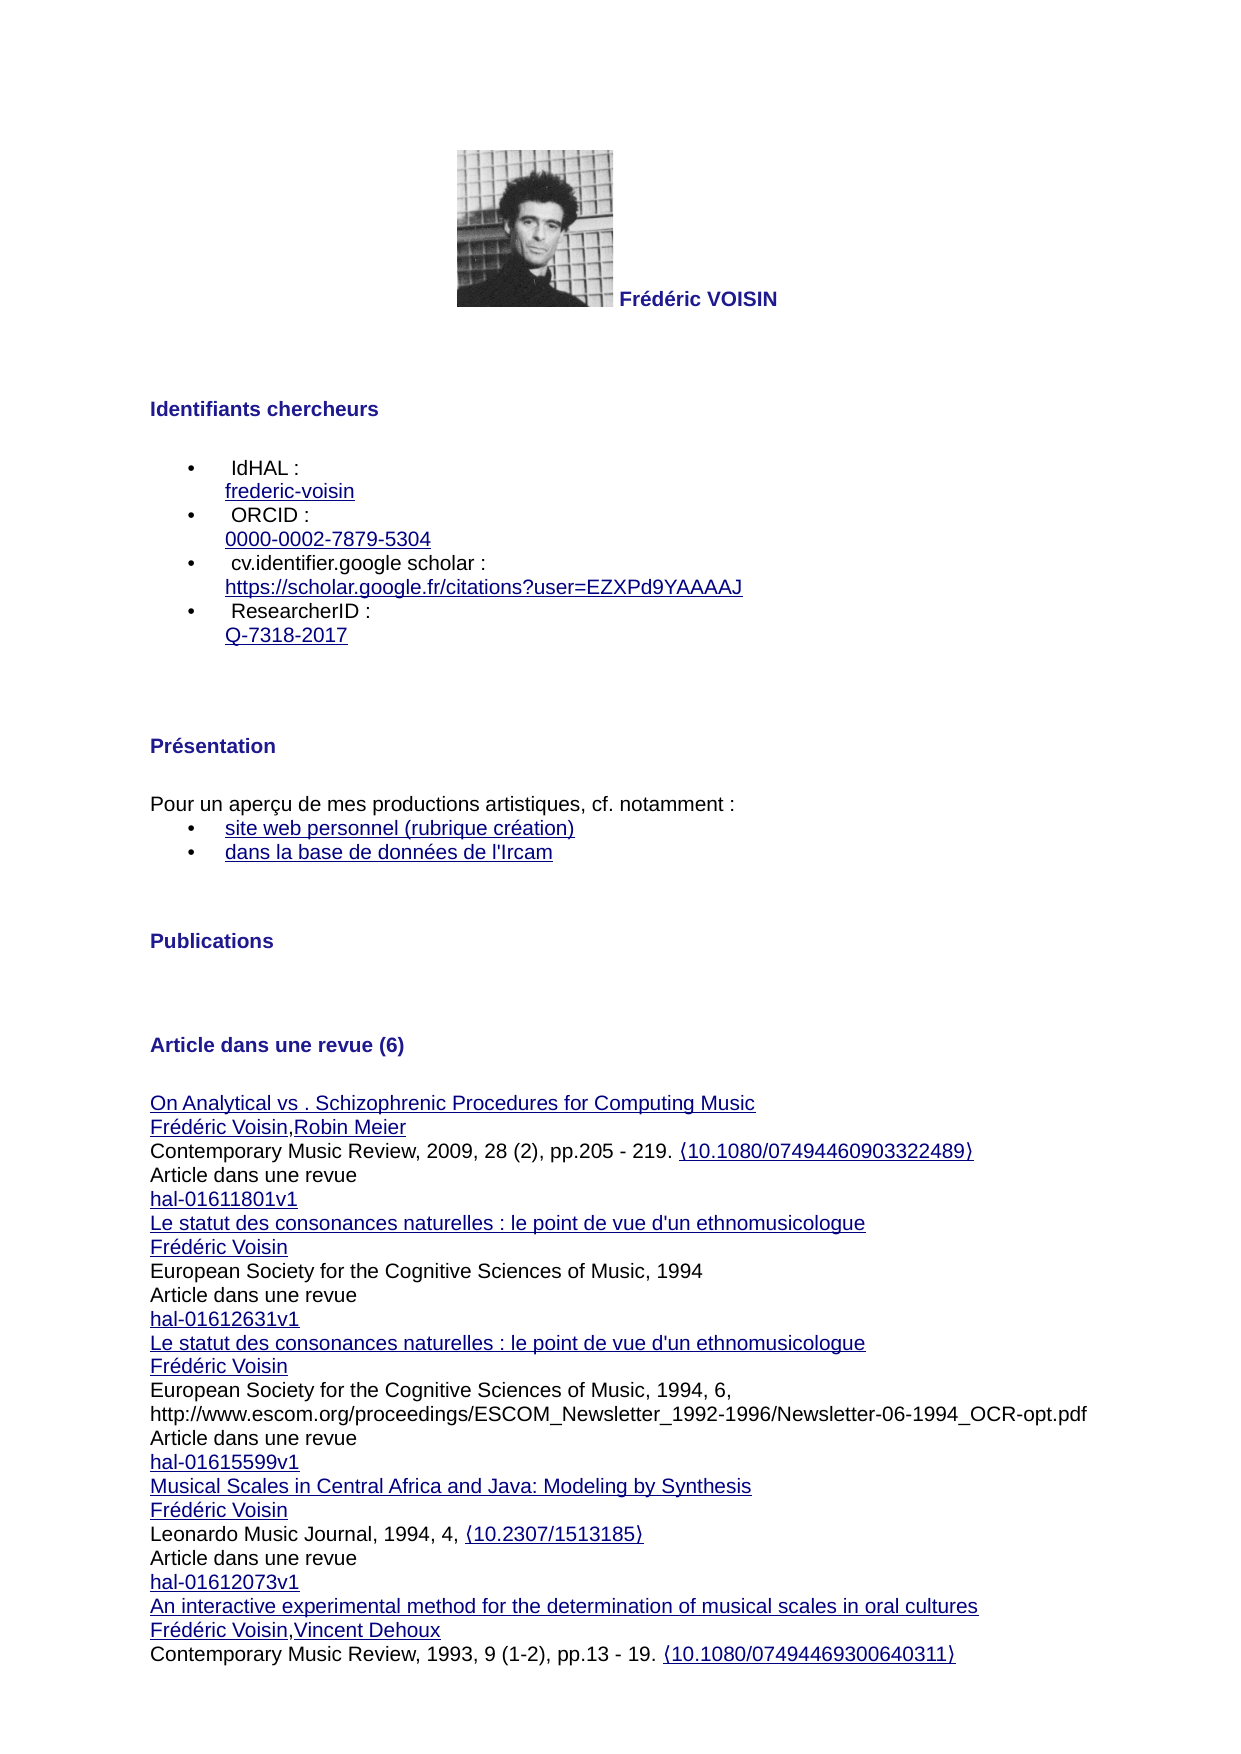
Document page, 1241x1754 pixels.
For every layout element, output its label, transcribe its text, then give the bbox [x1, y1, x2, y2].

text Pour un aperçu de mes productions artistiques, cf. notamment : [150, 792, 1090, 816]
list https://scholar.google.fr/citations?user=EZXPd9YAAAAJ [187, 575, 1090, 599]
list ResearcherID : [187, 599, 1090, 623]
subtitle Publications [150, 929, 1090, 953]
list IdHAL : [187, 455, 1090, 479]
table_cell Le statut des consonances naturelles : le point de vue d'un ethnomusicologue Frédéric Voisin European Society for the Cognitive Sciences of Music, 1994, 6, http://www.escom.org/proceedings/ESCOM_Newsletter_1992-1996/Newsletter-06-1994_OCR-opt.pdf Article dans une revue hal-01615599v1 [150, 1330, 1090, 1474]
subtitle Identifiants chercheurs [150, 397, 1090, 421]
list 0000-0002-7879-5304 [187, 527, 1090, 551]
list frederic-voisin [187, 479, 1090, 503]
table_cell Musical Scales in Central Africa and Java: Modeling by Synthesis Frédéric Voisin Leonardo Music Journal, 1994, 4, ⟨10.2307/1513185⟩ Article dans une revue hal-01612073v1 [150, 1474, 1090, 1594]
list cv.identifier.google scholar : [187, 551, 1090, 575]
table_cell An interactive experimental method for the determination of musical scales in oral cultures Frédéric Voisin,Vincent Dehoux Contemporary Music Review, 1993, 9 (1-2), pp.13 - 19. ⟨10.1080/07494469300640311⟩ [150, 1594, 1090, 1666]
subtitle Présentation [150, 733, 1090, 757]
subtitle Article dans une revue (6) [150, 1032, 1090, 1056]
list ORCID : [187, 503, 1090, 527]
subtitle Frédéric VOISIN [150, 150, 1090, 311]
list dans la base de données de l'Ircam [187, 840, 1090, 864]
list site web personnel (rubrique création) [187, 816, 1090, 840]
table_header On Analytical vs . Schizophrenic Procedures for Computing Music Frédéric Voisin,Robin Meier Contemporary Music Review, 2009, 28 (2), pp.205 - 219. ⟨10.1080/07494460903322489⟩ Article dans une revue hal-01611801v1 [150, 1091, 1090, 1211]
table_cell Le statut des consonances naturelles : le point de vue d'un ethnomusicologue Frédéric Voisin European Society for the Cognitive Sciences of Music, 1994 Article dans une revue hal-01612631v1 [150, 1211, 1090, 1330]
picture [457, 150, 614, 307]
list Q-7318-2017 [187, 623, 1090, 647]
